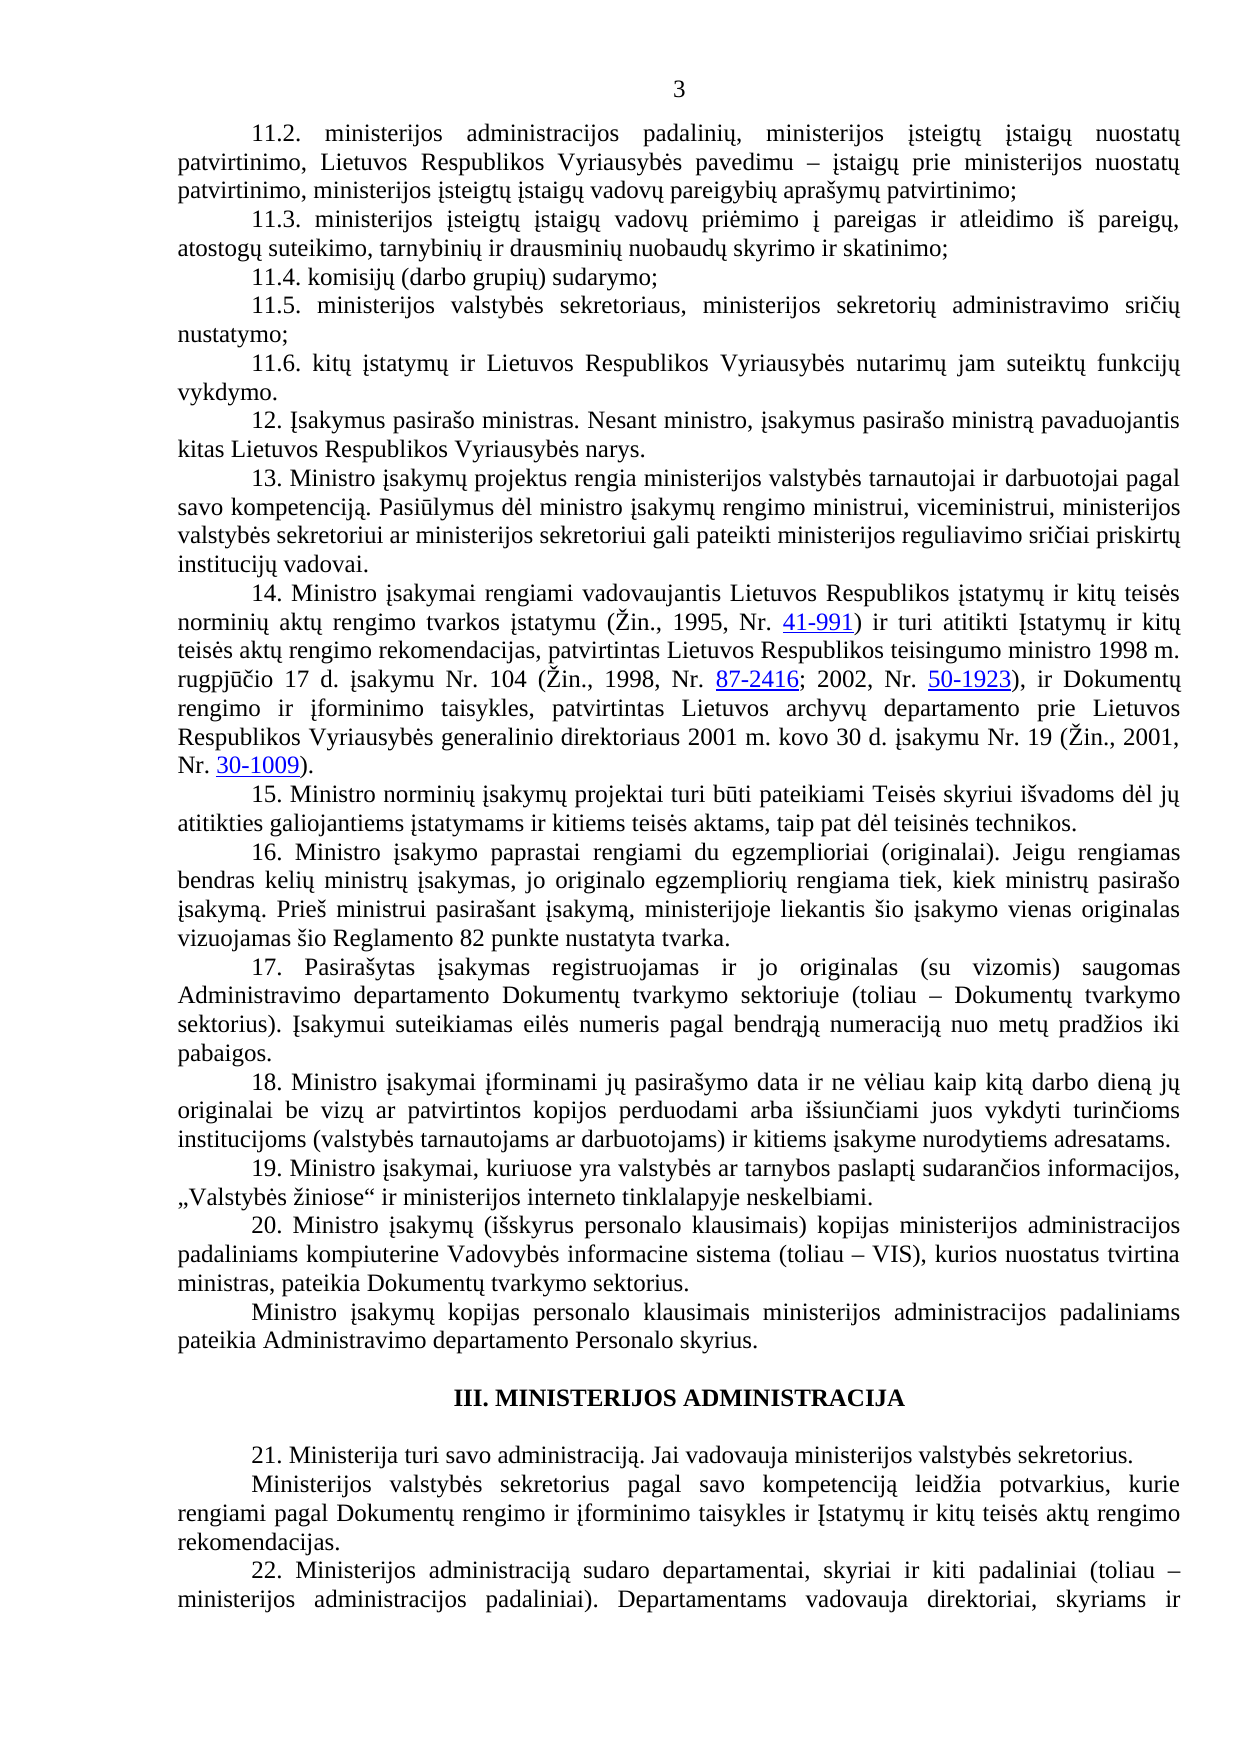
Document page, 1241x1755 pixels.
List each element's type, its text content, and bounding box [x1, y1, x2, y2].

text 15. Ministro norminių įsakymų projektai turi būti pateikiami Teisės skyriui išvadoms dėl jų atitikties galiojantiems įstatymams ir kitiems teisės aktams, taip pat dėl teisinės technikos. [177, 779, 1181, 837]
text 21. Ministerija turi savo administraciją. Jai vadovauja ministerijos valstybės sekretorius. [177, 1441, 1181, 1469]
text 11.5. ministerijos valstybės sekretoriaus, ministerijos sekretorių administravimo sričių nustatymo; [177, 291, 1181, 348]
text 20. Ministro įsakymų (išskyrus personalo klausimais) kopijas ministerijos administracijos padaliniams kompiuterine Vadovybės informacine sistema (toliau – VIS), kurios nuostatus tvirtina ministras, pateikia Dokumentų tvarkymo sektorius. [177, 1211, 1181, 1297]
text 17. Pasirašytas įsakymas registruojamas ir jo originalas (su vizomis) saugomas Administravimo departamento Dokumentų tvarkymo sektoriuje (toliau – Dokumentų tvarkymo sektorius). Įsakymui suteikiamas eilės numeris pagal bendrąją numeraciją nuo metų pradžios iki pabaigos. [177, 952, 1181, 1067]
text Ministerijos valstybės sekretorius pagal savo kompetenciją leidžia potvarkius, kurie rengiami pagal Dokumentų rengimo ir įforminimo taisykles ir Įstatymų ir kitų teisės aktų rengimo rekomendacijas. [177, 1469, 1181, 1556]
text 14. Ministro įsakymai rengiami vadovaujantis Lietuvos Respublikos įstatymų ir kitų teisės norminių aktų rengimo tvarkos įstatymu (Žin., 1995, Nr. 41-991) ir turi atitikti Įstatymų ir kitų teisės aktų rengimo rekomendacijas, patvirtintas Lietuvos Respublikos teisingumo ministro 1998 m. rugpjūčio 17 d. įsakymu Nr. 104 (Žin., 1998, Nr. 87-2416; 2002, Nr. 50-1923), ir Dokumentų rengimo ir įforminimo taisykles, patvirtintas Lietuvos archyvų departamento prie Lietuvos Respublikos Vyriausybės generalinio direktoriaus 2001 m. kovo 30 d. įsakymu Nr. 19 (Žin., 2001, Nr. 30-1009). [177, 578, 1181, 779]
text 11.4. komisijų (darbo grupių) sudarymo; [177, 262, 1181, 291]
text 11.2. ministerijos administracijos padalinių, ministerijos įsteigtų įstaigų nuostatų patvirtinimo, Lietuvos Respublikos Vyriausybės pavedimu – įstaigų prie ministerijos nuostatų patvirtinimo, ministerijos įsteigtų įstaigų vadovų pareigybių aprašymų patvirtinimo; [177, 118, 1181, 204]
text 19. Ministro įsakymai, kuriuose yra valstybės ar tarnybos paslaptį sudarančios informacijos, „Valstybės žiniose“ ir ministerijos interneto tinklalapyje neskelbiami. [177, 1153, 1181, 1211]
text 13. Ministro įsakymų projektus rengia ministerijos valstybės tarnautojai ir darbuotojai pagal savo kompetenciją. Pasiūlymus dėl ministro įsakymų rengimo ministrui, viceministrui, ministerijos valstybės sekretoriui ar ministerijos sekretoriui gali pateikti ministerijos reguliavimo sričiai priskirtų institucijų vadovai. [177, 463, 1181, 578]
text 12. Įsakymus pasirašo ministras. Nesant ministro, įsakymus pasirašo ministrą pavaduojantis kitas Lietuvos Respublikos Vyriausybės narys. [177, 406, 1181, 463]
text 22. Ministerijos administraciją sudaro departamentai, skyriai ir kiti padaliniai (toliau – ministerijos administracijos padaliniai). Departamentams vadovauja direktoriai, skyriams ir [177, 1556, 1181, 1613]
text Ministro įsakymų kopijas personalo klausimais ministerijos administracijos padaliniams pateikia Administravimo departamento Personalo skyrius. [177, 1297, 1181, 1354]
text 11.3. ministerijos įsteigtų įstaigų vadovų priėmimo į pareigas ir atleidimo iš pareigų, atostogų suteikimo, tarnybinių ir drausminių nuobaudų skyrimo ir skatinimo; [177, 204, 1181, 262]
text 16. Ministro įsakymo paprastai rengiami du egzemplioriai (originalai). Jeigu rengiamas bendras kelių ministrų įsakymas, jo originalo egzempliorių rengiama tiek, kiek ministrų pasirašo įsakymą. Prieš ministrui pasirašant įsakymą, ministerijoje liekantis šio įsakymo vienas originalas vizuojamas šio Reglamento 82 punkte nustatyta tvarka. [177, 837, 1181, 952]
text 11.6. kitų įstatymų ir Lietuvos Respublikos Vyriausybės nutarimų jam suteiktų funkcijų vykdymo. [177, 348, 1181, 406]
text 18. Ministro įsakymai įforminami jų pasirašymo data ir ne vėliau kaip kitą darbo dieną jų originalai be vizų ar patvirtintos kopijos perduodami arba išsiunčiami juos vykdyti turinčioms institucijoms (valstybės tarnautojams ar darbuotojams) ir kitiems įsakyme nurodytiems adresatams. [177, 1067, 1181, 1153]
text III. MINISTERIJOS ADMINISTRACIJA [177, 1383, 1181, 1412]
